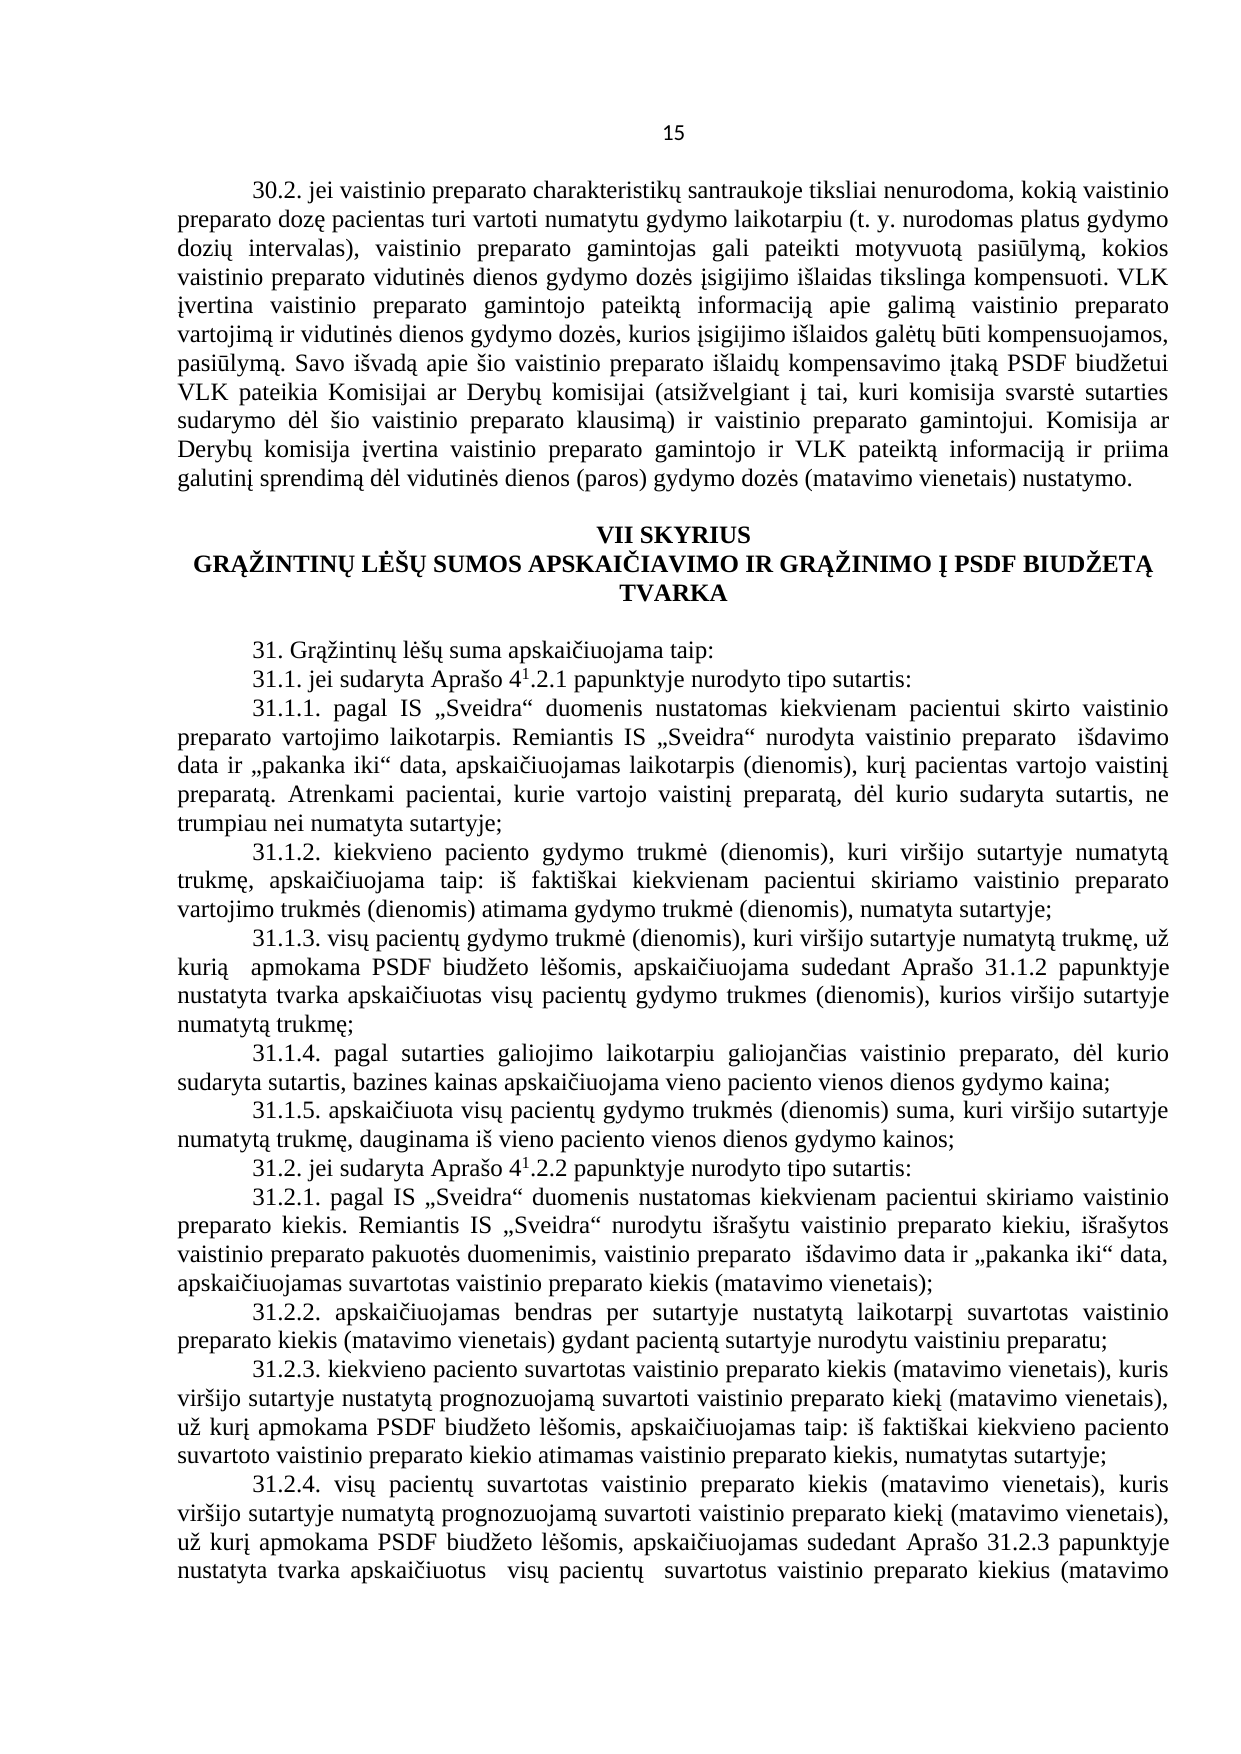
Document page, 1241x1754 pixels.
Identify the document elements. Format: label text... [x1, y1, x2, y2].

text 31.1.3. visų pacientų gydymo trukmė (dienomis), kuri viršijo sutartyje numatytą trukmę, už kurią apmokama PSDF biudžeto lėšomis, apskaičiuojama sudedant Aprašo 31.1.2 papunktyje nustatyta tvarka apskaičiuotas visų pacientų gydymo trukmes (dienomis), kurios viršijo sutartyje numatytą trukmę; [177, 923, 1170, 1038]
text 31.2.2. apskaičiuojamas bendras per sutartyje nustatytą laikotarpį suvartotas vaistinio preparato kiekis (matavimo vienetais) gydant pacientą sutartyje nurodytu vaistiniu preparatu; [177, 1297, 1170, 1354]
text 31.2. jei sudaryta Aprašo 41.2.2 papunktyje nurodyto tipo sutartis: [177, 1153, 1170, 1182]
text 31.2.4. visų pacientų suvartotas vaistinio preparato kiekis (matavimo vienetais), kuris viršijo sutartyje numatytą prognozuojamą suvartoti vaistinio preparato kiekį (matavimo vienetais), už kurį apmokama PSDF biudžeto lėšomis, apskaičiuojamas sudedant Aprašo 31.2.3 papunktyje nustatyta tvarka apskaičiuotus visų pacientų suvartotus vaistinio preparato kiekius (matavimo [177, 1469, 1170, 1584]
text 31.1.2. kiekvieno paciento gydymo trukmė (dienomis), kuri viršijo sutartyje numatytą trukmę, apskaičiuojama taip: iš faktiškai kiekvienam pacientui skiriamo vaistinio preparato vartojimo trukmės (dienomis) atimama gydymo trukmė (dienomis), numatyta sutartyje; [177, 837, 1170, 923]
text 31.1.1. pagal IS „Sveidra“ duomenis nustatomas kiekvienam pacientui skirto vaistinio preparato vartojimo laikotarpis. Remiantis IS „Sveidra“ nurodyta vaistinio preparato išdavimo data ir „pakanka iki“ data, apskaičiuojamas laikotarpis (dienomis), kurį pacientas vartojo vaistinį preparatą. Atrenkami pacientai, kurie vartojo vaistinį preparatą, dėl kurio sudaryta sutartis, ne trumpiau nei numatyta sutartyje; [177, 693, 1170, 837]
text 31.2.3. kiekvieno paciento suvartotas vaistinio preparato kiekis (matavimo vienetais), kuris viršijo sutartyje nustatytą prognozuojamą suvartoti vaistinio preparato kiekį (matavimo vienetais), už kurį apmokama PSDF biudžeto lėšomis, apskaičiuojamas taip: iš faktiškai kiekvieno paciento suvartoto vaistinio preparato kiekio atimamas vaistinio preparato kiekis, numatytas sutartyje; [177, 1354, 1170, 1469]
text 31. Grąžintinų lėšų suma apskaičiuojama taip: [177, 635, 1170, 664]
text 30.2. jei vaistinio preparato charakteristikų santraukoje tiksliai nenurodoma, kokią vaistinio preparato dozę pacientas turi vartoti numatytu gydymo laikotarpiu (t. y. nurodomas platus gydymo dozių intervalas), vaistinio preparato gamintojas gali pateikti motyvuotą pasiūlymą, kokios vaistinio preparato vidutinės dienos gydymo dozės įsigijimo išlaidas tikslinga kompensuoti. VLK įvertina vaistinio preparato gamintojo pateiktą informaciją apie galimą vaistinio preparato vartojimą ir vidutinės dienos gydymo dozės, kurios įsigijimo išlaidos galėtų būti kompensuojamos, pasiūlymą. Savo išvadą apie šio vaistinio preparato išlaidų kompensavimo įtaką PSDF biudžetui VLK pateikia Komisijai ar Derybų komisijai (atsižvelgiant į tai, kuri komisija svarstė sutarties sudarymo dėl šio vaistinio preparato klausimą) ir vaistinio preparato gamintojui. Komisija ar Derybų komisija įvertina vaistinio preparato gamintojo ir VLK pateiktą informaciją ir priima galutinį sprendimą dėl vidutinės dienos (paros) gydymo dozės (matavimo vienetais) nustatymo. [177, 175, 1170, 492]
text GRĄŽINTINŲ LĖŠŲ SUMOS APSKAIČIAVIMO IR GRĄŽINIMO Į PSDF BIUDŽETĄ TVARKA [177, 549, 1170, 607]
text 31.1. jei sudaryta Aprašo 41.2.1 papunktyje nurodyto tipo sutartis: [177, 664, 1170, 693]
text 31.1.4. pagal sutarties galiojimo laikotarpiu galiojančias vaistinio preparato, dėl kurio sudaryta sutartis, bazines kainas apskaičiuojama vieno paciento vienos dienos gydymo kaina; [177, 1038, 1170, 1095]
text 31.2.1. pagal IS „Sveidra“ duomenis nustatomas kiekvienam pacientui skiriamo vaistinio preparato kiekis. Remiantis IS „Sveidra“ nurodytu išrašytu vaistinio preparato kiekiu, išrašytos vaistinio preparato pakuotės duomenimis, vaistinio preparato išdavimo data ir „pakanka iki“ data, apskaičiuojamas suvartotas vaistinio preparato kiekis (matavimo vienetais); [177, 1182, 1170, 1297]
text VII SKYRIUS [177, 520, 1170, 549]
text 31.1.5. apskaičiuota visų pacientų gydymo trukmės (dienomis) suma, kuri viršijo sutartyje numatytą trukmę, dauginama iš vieno paciento vienos dienos gydymo kainos; [177, 1095, 1170, 1153]
